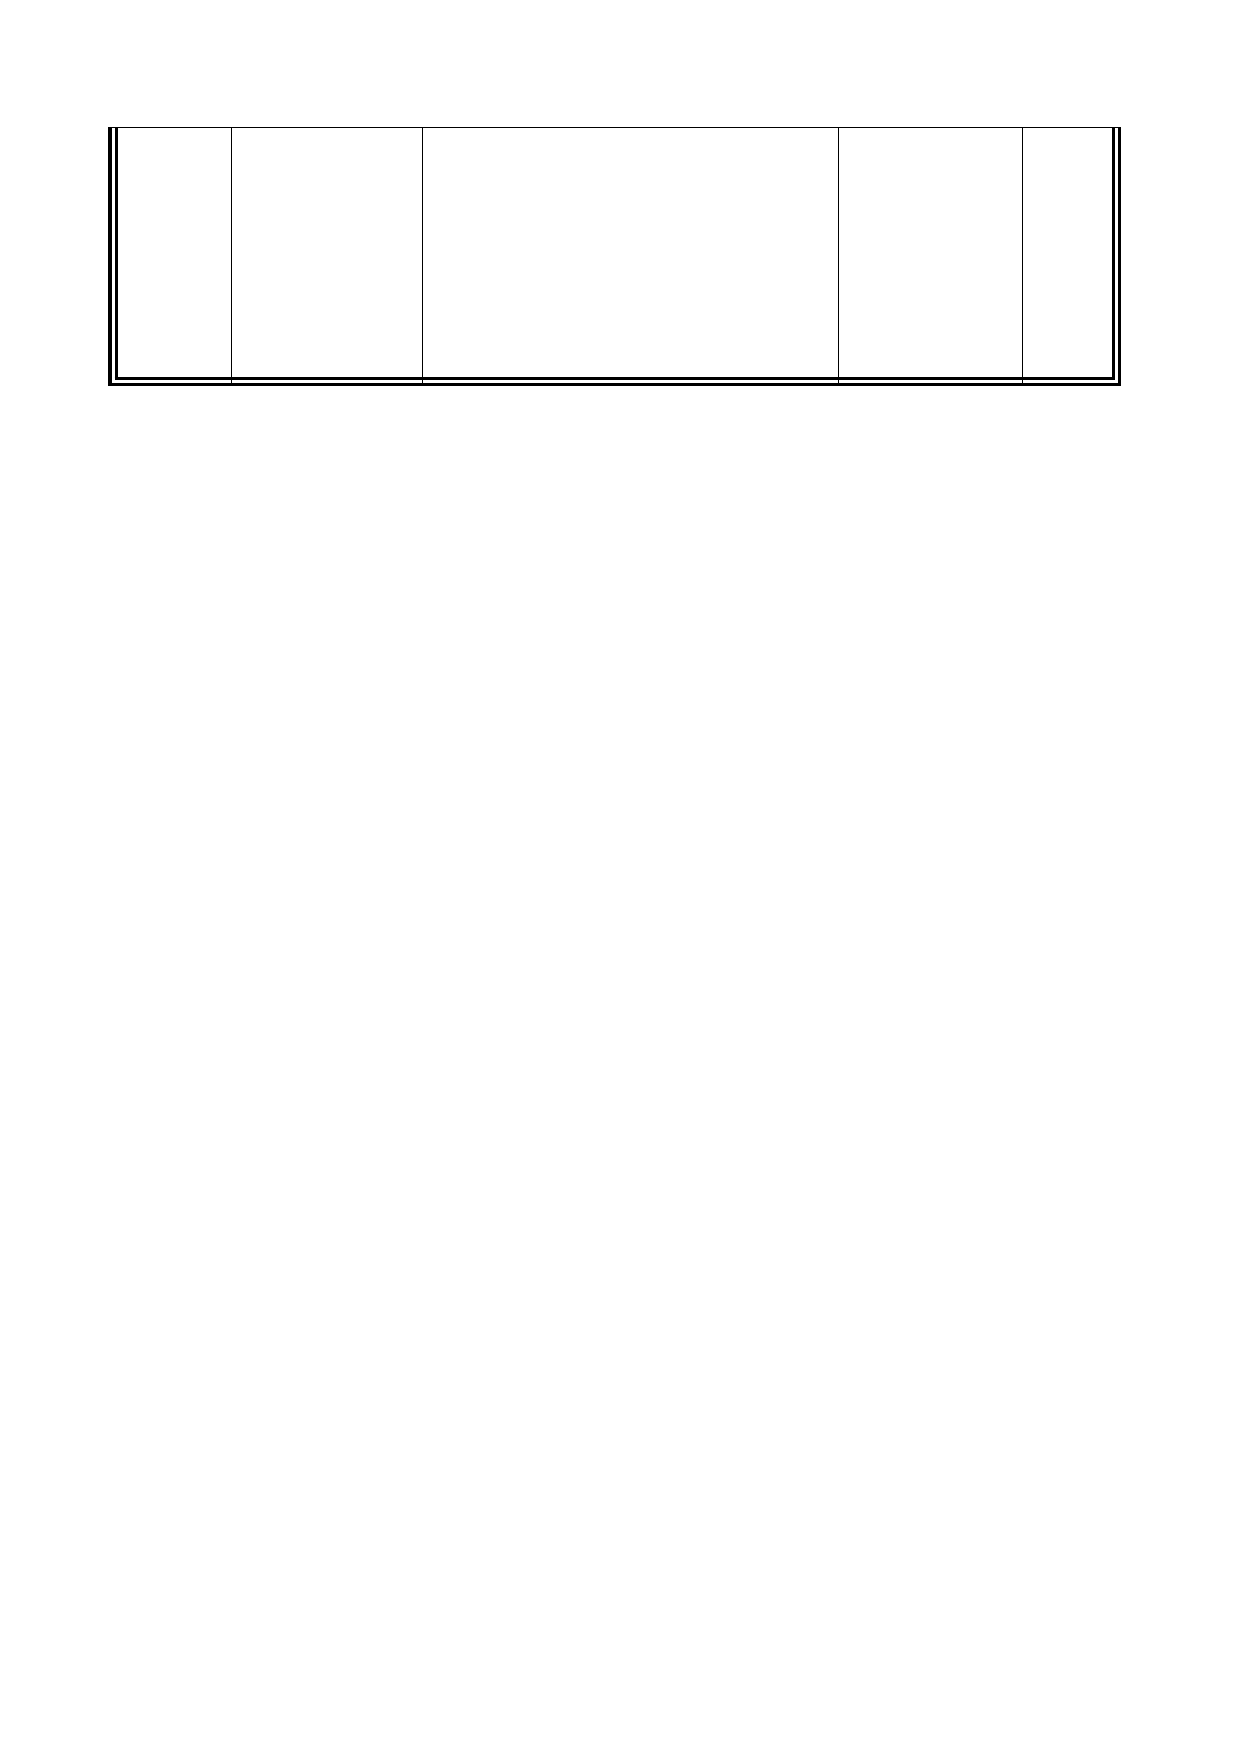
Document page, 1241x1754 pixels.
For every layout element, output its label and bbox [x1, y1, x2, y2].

table_cell [118, 128, 231, 377]
table_cell [839, 128, 1022, 377]
table_cell [232, 128, 422, 377]
table_cell [1023, 128, 1112, 377]
table_cell [423, 128, 838, 377]
